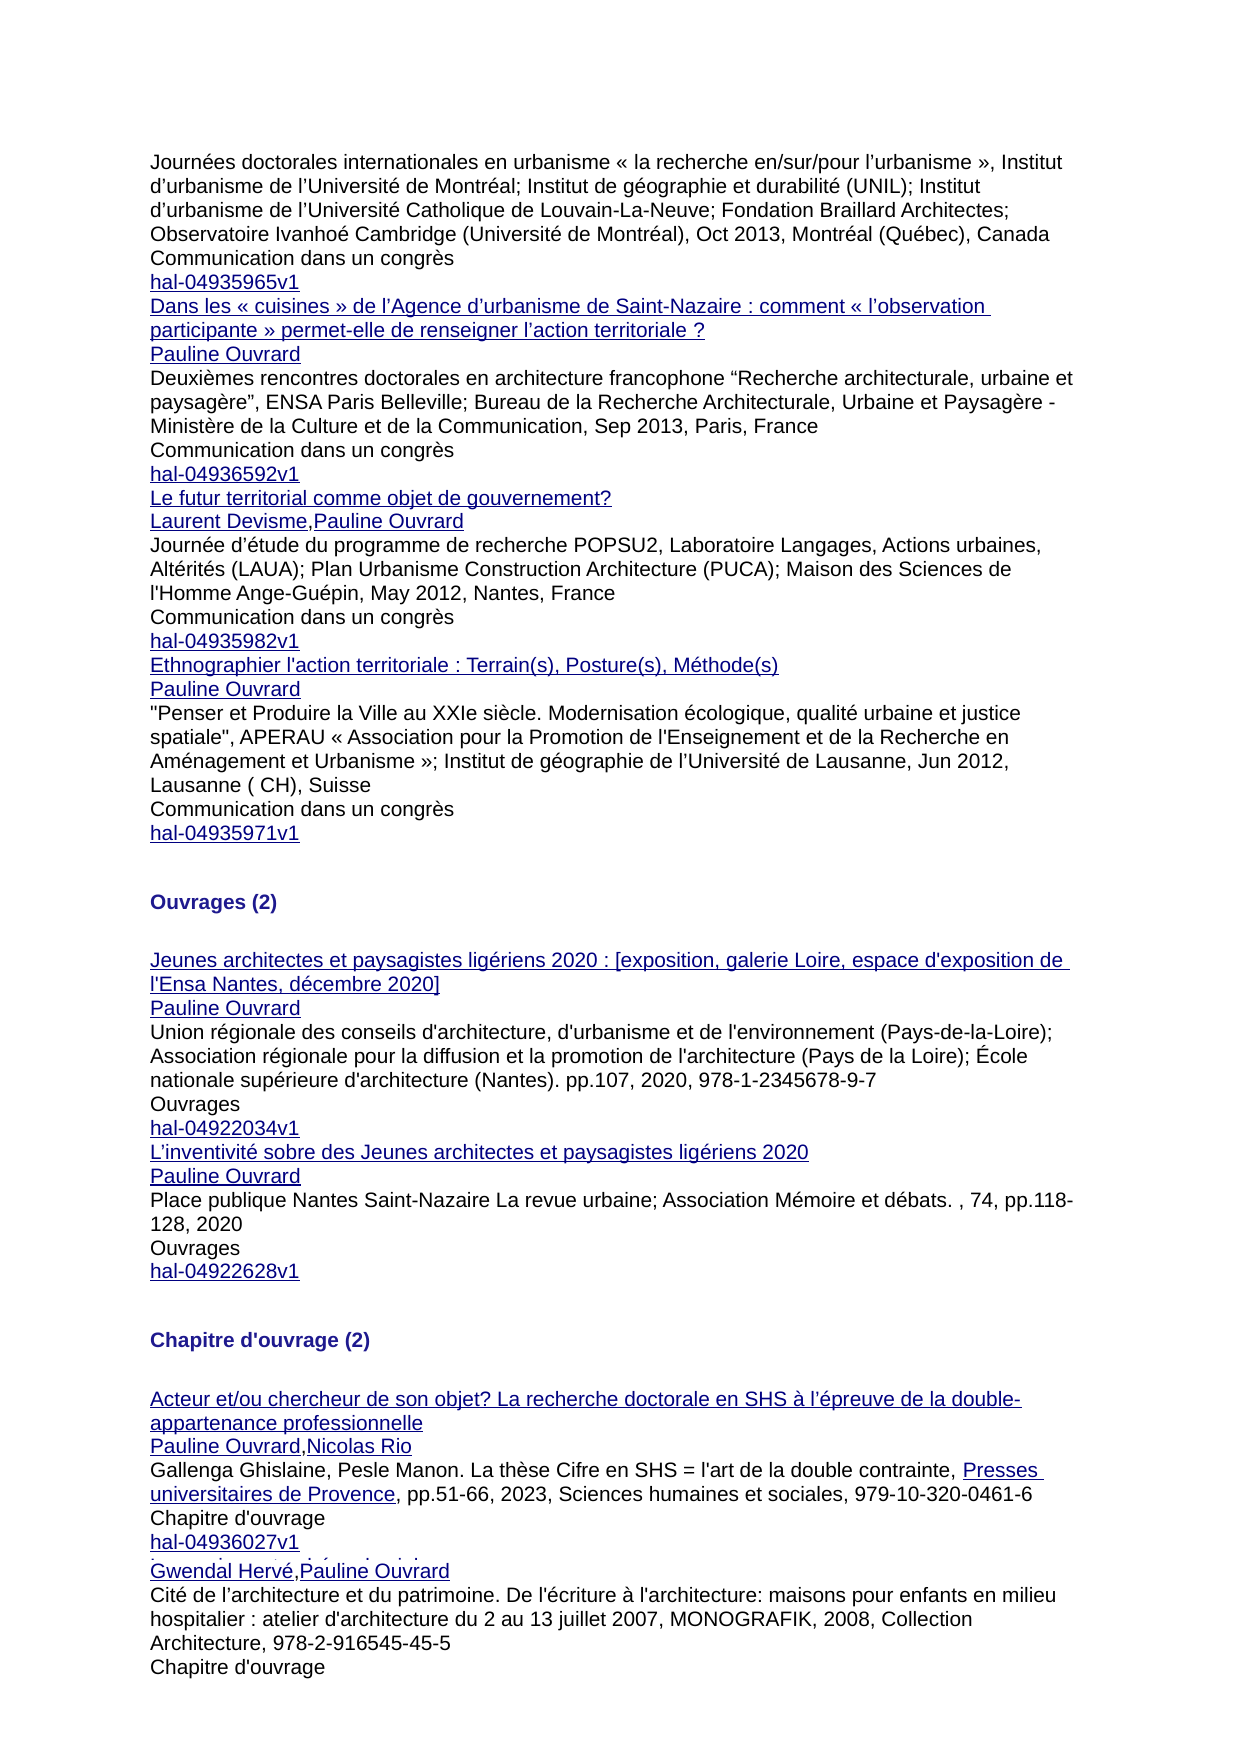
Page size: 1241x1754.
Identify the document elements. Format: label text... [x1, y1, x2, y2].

table_cell Journées doctorales internationales en urbanisme « la recherche en/sur/pour l’urbanisme », Institut d’urbanisme de l’Université de Montréal; Institut de géographie et durabilité (UNIL); Institut d’urbanisme de l’Université Catholique de Louvain-La-Neuve; Fondation Braillard Architectes; Observatoire Ivanhoé Cambridge (Université de Montréal), Oct 2013, Montréal (Québec), Canada Communication dans un congrès hal-04935965v1 [150, 150, 1090, 294]
table_cell Les maisons tombées du ciel Gwendal Hervé,Pauline Ouvrard Cité de l’architecture et du patrimoine. De l'écriture à l'architecture: maisons pour enfants en milieu hospitalier : atelier d'architecture du 2 au 13 juillet 2007, MONOGRAFIK, 2008, Collection Architecture, 978-2-916545-45-5 Chapitre d'ouvrage hal-04936025v1 [150, 1554, 1090, 1679]
table_cell L’inventivité sobre des Jeunes architectes et paysagistes ligériens 2020 Pauline Ouvrard Place publique Nantes Saint-Nazaire La revue urbaine; Association Mémoire et débats. , 74, pp.118-128, 2020 Ouvrages hal-04922628v1 [150, 1140, 1090, 1283]
subtitle Ouvrages (2) [150, 889, 1090, 913]
table_cell Ethnographier l'action territoriale : Terrain(s), Posture(s), Méthode(s) Pauline Ouvrard "Penser et Produire la Ville au XXIe siècle. Modernisation écologique, qualité urbaine et justice spatiale", APERAU « Association pour la Promotion de l'Enseignement et de la Recherche en Aménagement et Urbanisme »; Institut de géographie de l’Université de Lausanne, Jun 2012, Lausanne ( CH), Suisse Communication dans un congrès hal-04935971v1 [150, 653, 1090, 845]
table_header Acteur et/ou chercheur de son objet? La recherche doctorale en SHS à l’épreuve de la double-appartenance professionnelle Pauline Ouvrard,Nicolas Rio Gallenga Ghislaine, Pesle Manon. La thèse Cifre en SHS = l'art de la double contrainte, Presses universitaires de Provence, pp.51-66, 2023, Sciences humaines et sociales, 979-10-320-0461-6 Chapitre d'ouvrage hal-04936027v1 [150, 1386, 1090, 1554]
table_header Jeunes architectes et paysagistes ligériens 2020 : [exposition, galerie Loire, espace d'exposition de l'Ensa Nantes, décembre 2020] Pauline Ouvrard Union régionale des conseils d'architecture, d'urbanisme et de l'environnement (Pays-de-la-Loire); Association régionale pour la diffusion et la promotion de l'architecture (Pays de la Loire); École nationale supérieure d'architecture (Nantes). pp.107, 2020, 978-1-2345678-9-7 Ouvrages hal-04922034v1 [150, 948, 1090, 1139]
table_cell Le futur territorial comme objet de gouvernement? Laurent Devisme,Pauline Ouvrard Journée d’étude du programme de recherche POPSU2, Laboratoire Langages, Actions urbaines, Altérités (LAUA); Plan Urbanisme Construction Architecture (PUCA); Maison des Sciences de l'Homme Ange-Guépin, May 2012, Nantes, France Communication dans un congrès hal-04935982v1 [150, 485, 1090, 653]
table_cell Dans les « cuisines » de l’Agence d’urbanisme de Saint-Nazaire : comment « l’observation participante » permet-elle de renseigner l’action territoriale ? Pauline Ouvrard Deuxièmes rencontres doctorales en architecture francophone “Recherche architecturale, urbaine et paysagère”, ENSA Paris Belleville; Bureau de la Recherche Architecturale, Urbaine et Paysagère - Ministère de la Culture et de la Communication, Sep 2013, Paris, France Communication dans un congrès hal-04936592v1 [150, 294, 1090, 485]
subtitle Chapitre d'ouvrage (2) [150, 1328, 1090, 1352]
